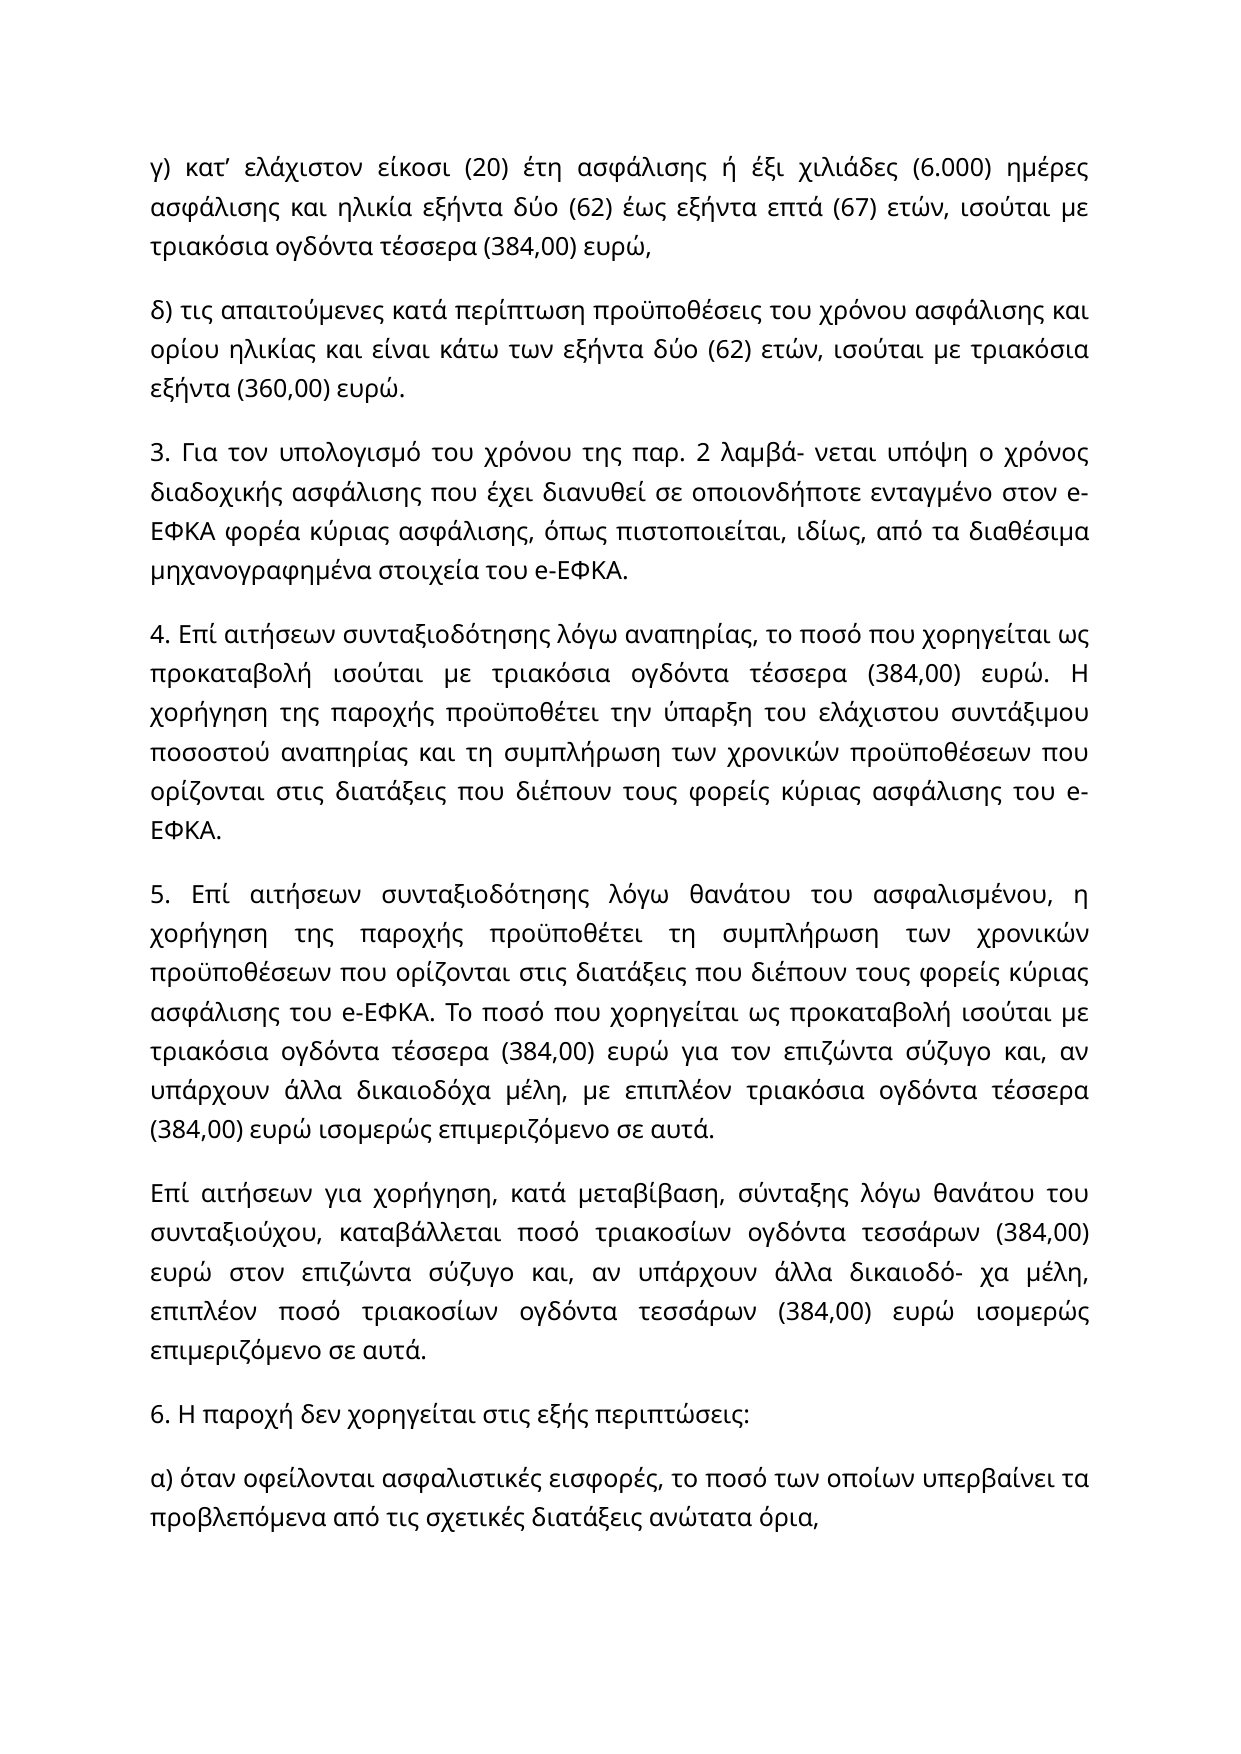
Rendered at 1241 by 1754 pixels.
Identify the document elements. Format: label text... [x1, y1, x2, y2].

text γ) κατ’ ελάχιστον είκοσι (20) έτη ασφάλισης ή έξι χιλιάδες (6.000) ημέρες ασφάλισης και ηλικία εξήντα δύο (62) έως εξήντα επτά (67) ετών, ισούται με τριακόσια ογδόντα τέσσερα (384,00) ευρώ, [150, 150, 1090, 262]
text Επί αιτήσεων για χορήγηση, κατά μεταβίβαση, σύνταξης λόγω θανάτου του συνταξιούχου, καταβάλλεται ποσό τριακοσίων ογδόντα τεσσάρων (384,00) ευρώ στον επιζώντα σύζυγο και, αν υπάρχουν άλλα δικαιοδό- χα μέλη, επιπλέον ποσό τριακοσίων ογδόντα τεσσάρων (384,00) ευρώ ισομερώς επιμεριζόμενο σε αυτά. [150, 1176, 1090, 1367]
text α) όταν οφείλονται ασφαλιστικές εισφορές, το ποσό των οποίων υπερβαίνει τα προβλεπόμενα από τις σχετικές διατάξεις ανώτατα όρια, [150, 1461, 1090, 1534]
text 4. Επί αιτήσεων συνταξιοδότησης λόγω αναπηρίας, το ποσό που χορηγείται ως προκαταβολή ισούται με τριακόσια ογδόντα τέσσερα (384,00) ευρώ. Η χορήγηση της παροχής προϋποθέτει την ύπαρξη του ελάχιστου συντάξιμου ποσοστού αναπηρίας και τη συμπλήρωση των χρονικών προϋποθέσεων που ορίζονται στις διατάξεις που διέπουν τους φορείς κύριας ασφάλισης του e-ΕΦΚΑ. [150, 617, 1090, 847]
text 6. Η παροχή δεν χορηγείται στις εξής περιπτώσεις: [150, 1397, 1090, 1431]
text 5. Επί αιτήσεων συνταξιοδότησης λόγω θανάτου του ασφαλισμένου, η χορήγηση της παροχής προϋποθέτει τη συμπλήρωση των χρονικών προϋποθέσεων που ορίζονται στις διατάξεις που διέπουν τους φορείς κύριας ασφάλισης του e-ΕΦΚΑ. Το ποσό που χορηγείται ως προκαταβολή ισούται με τριακόσια ογδόντα τέσσερα (384,00) ευρώ για τον επιζώντα σύζυγο και, αν υπάρχουν άλλα δικαιοδόχα μέλη, με επιπλέον τριακόσια ογδόντα τέσσερα (384,00) ευρώ ισομερώς επιμεριζόμενο σε αυτά. [150, 877, 1090, 1146]
text δ) τις απαιτούμενες κατά περίπτωση προϋποθέσεις του χρόνου ασφάλισης και ορίου ηλικίας και είναι κάτω των εξήντα δύο (62) ετών, ισούται με τριακόσια εξήντα (360,00) ευρώ. [150, 292, 1090, 405]
text 3. Για τον υπολογισμό του χρόνου της παρ. 2 λαμβά- νεται υπόψη ο χρόνος διαδοχικής ασφάλισης που έχει διανυθεί σε οποιονδήποτε ενταγμένο στον e-ΕΦΚΑ φορέα κύριας ασφάλισης, όπως πιστοποιείται, ιδίως, από τα διαθέσιμα μηχανογραφημένα στοιχεία του e-ΕΦΚΑ. [150, 435, 1090, 587]
